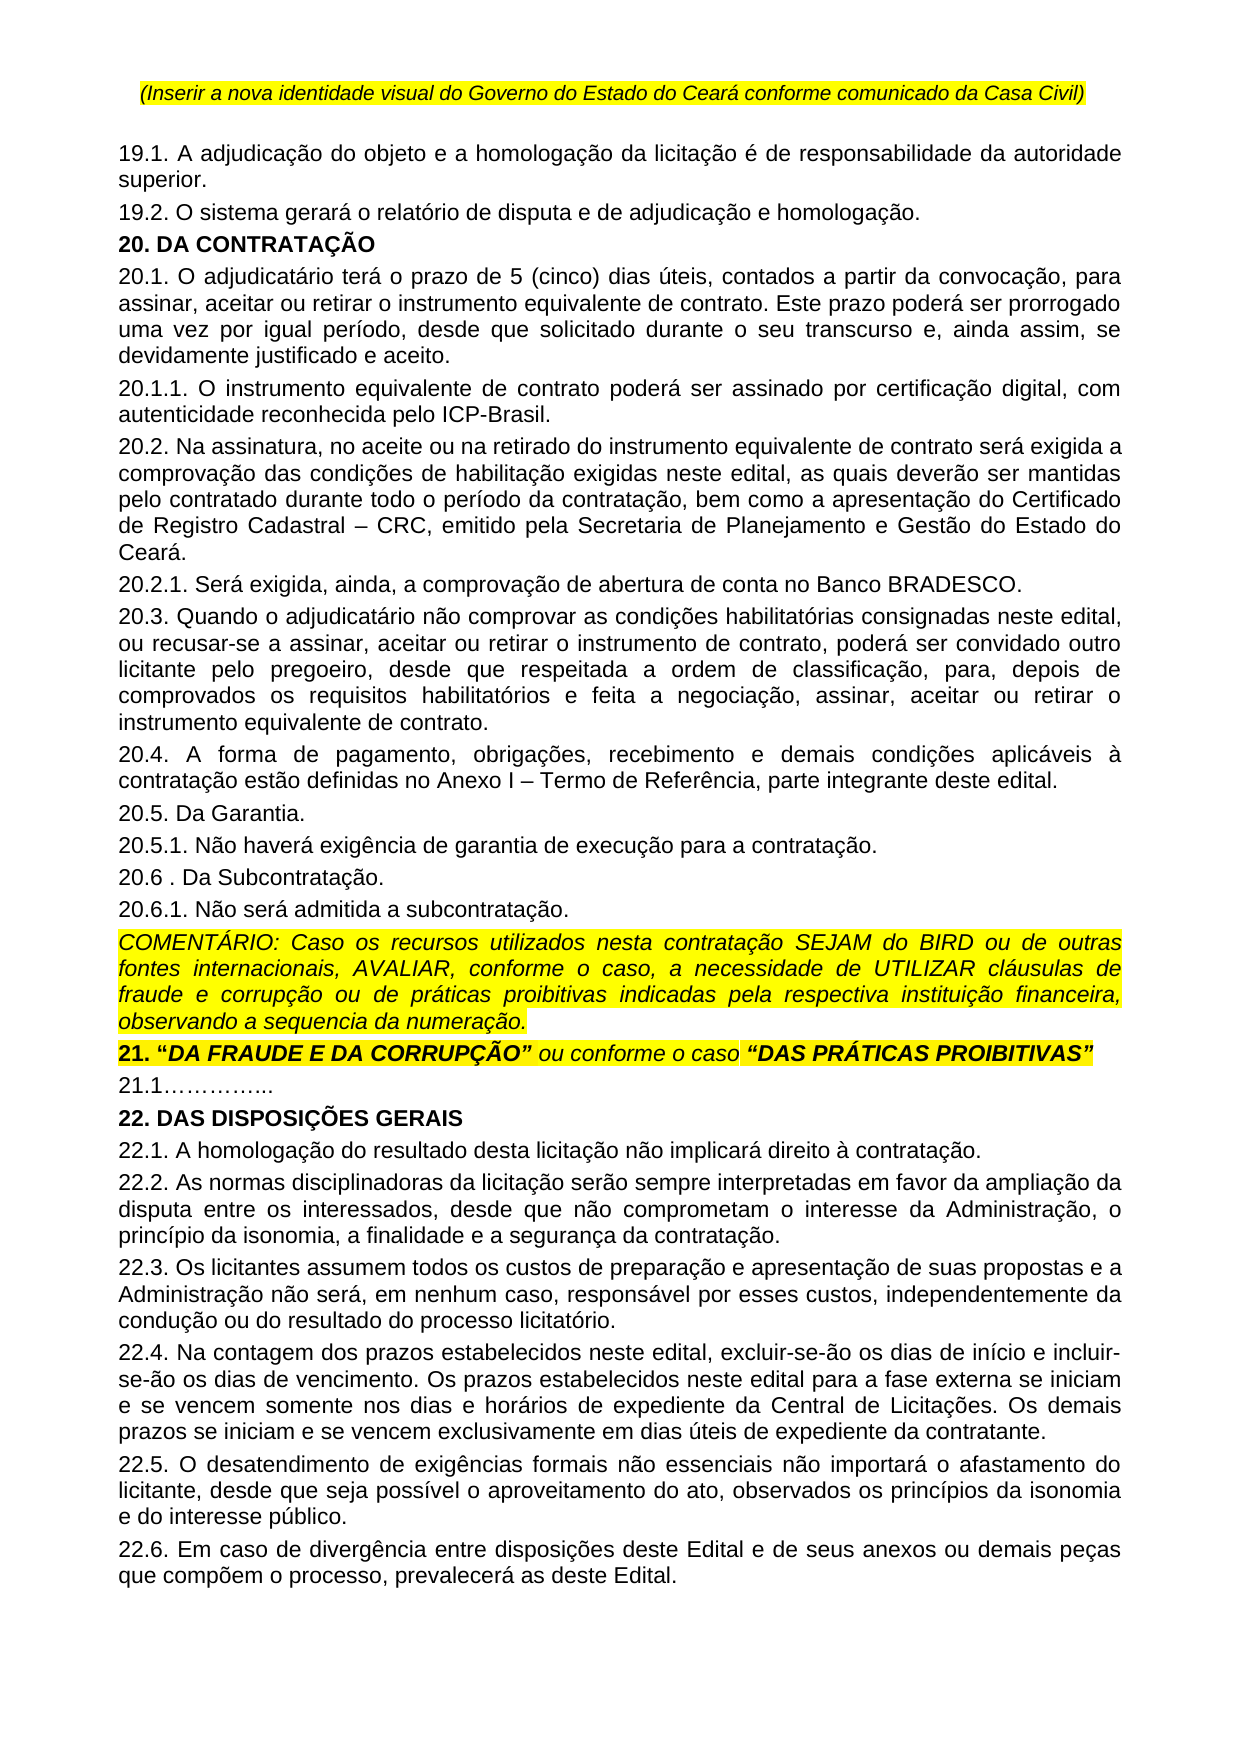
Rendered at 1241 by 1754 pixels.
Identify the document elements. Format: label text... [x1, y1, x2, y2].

text 22. DAS DISPOSIÇÕES GERAIS [118, 1104, 1122, 1131]
text 21. “DA FRAUDE E DA CORRUPÇÃO” ou conforme o caso “DAS PRÁTICAS PROIBITIVAS” [118, 1040, 1122, 1066]
text 22.6. Em caso de divergência entre disposições deste Edital e de seus anexos ou demais peças que compõem o processo, prevalecerá as deste Edital. [118, 1536, 1122, 1588]
text 20.2. Na assinatura, no aceite ou na retirado do instrumento equivalente de contrato será exigida a comprovação das condições de habilitação exigidas neste edital, as quais deverão ser mantidas pelo contratado durante todo o período da contratação, bem como a apresentação do Certificado de Registro Cadastral – CRC, emitido pela Secretaria de Planejamento e Gestão do Estado do Ceará. [118, 433, 1122, 565]
text 22.3. Os licitantes assumem todos os custos de preparação e apresentação de suas propostas e a Administração não será, em nenhum caso, responsável por esses custos, independentemente da condução ou do resultado do processo licitatório. [118, 1254, 1122, 1333]
text 22.5. O desatendimento de exigências formais não essenciais não importará o afastamento do licitante, desde que seja possível o aproveitamento do ato, observados os princípios da isonomia e do interesse público. [118, 1451, 1122, 1529]
text 19.1. A adjudicação do objeto e a homologação da licitação é de responsabilidade da autoridade superior. [118, 140, 1122, 193]
text 20.1. O adjudicatário terá o prazo de 5 (cinco) dias úteis, contados a partir da convocação, para assinar, aceitar ou retirar o instrumento equivalente de contrato. Este prazo poderá ser prorrogado uma vez por igual período, desde que solicitado durante o seu transcurso e, ainda assim, se devidamente justificado e aceito. [118, 263, 1122, 368]
text 21.1…………... [118, 1072, 1122, 1099]
text 20.3. Quando o adjudicatário não comprovar as condições habilitatórias consignadas neste edital, ou recusar-se a assinar, aceitar ou retirar o instrumento de contrato, poderá ser convidado outro licitante pelo pregoeiro, desde que respeitada a ordem de classificação, para, depois de comprovados os requisitos habilitatórios e feita a negociação, assinar, aceitar ou retirar o instrumento equivalente de contrato. [118, 603, 1122, 735]
text COMENTÁRIO: Caso os recursos utilizados nesta contratação SEJAM do BIRD ou de outras fontes internacionais, AVALIAR, conforme o caso, a necessidade de UTILIZAR cláusulas de fraude e corrupção ou de práticas proibitivas indicadas pela respectiva instituição financeira, observando a sequencia da numeração. [118, 929, 1122, 1034]
text 20.5. Da Garantia. [118, 799, 1122, 826]
text 22.1. A homologação do resultado desta licitação não implicará direito à contratação. [118, 1137, 1122, 1163]
text 20.5.1. Não haverá exigência de garantia de execução para a contratação. [118, 832, 1122, 858]
text 20.6 . Da Subcontratação. [118, 864, 1122, 890]
text 22.4. Na contagem dos prazos estabelecidos neste edital, excluir-se-ão os dias de início e incluir-se-ão os dias de vencimento. Os prazos estabelecidos neste edital para a fase externa se iniciam e se vencem somente nos dias e horários de expediente da Central de Licitações. Os demais prazos se iniciam e se vencem exclusivamente em dias úteis de expediente da contratante. [118, 1339, 1122, 1444]
text 22.2. As normas disciplinadoras da licitação serão sempre interpretadas em favor da ampliação da disputa entre os interessados, desde que não comprometam o interesse da Administração, o princípio da isonomia, a finalidade e a segurança da contratação. [118, 1169, 1122, 1248]
text 20.1.1. O instrumento equivalente de contrato poderá ser assinado por certificação digital, com autenticidade reconhecida pelo ICP-Brasil. [118, 374, 1122, 427]
text 20.4. A forma de pagamento, obrigações, recebimento e demais condições aplicáveis à contratação estão definidas no Anexo I – Termo de Referência, parte integrante deste edital. [118, 741, 1122, 793]
text 20.2.1. Será exigida, ainda, a comprovação de abertura de conta no Banco BRADESCO. [118, 571, 1122, 597]
text 19.2. O sistema gerará o relatório de disputa e de adjudicação e homologação. [118, 198, 1122, 225]
text 20.6.1. Não será admitida a subcontratação. [118, 896, 1122, 923]
text 20. DA CONTRATAÇÃO [118, 231, 1122, 257]
